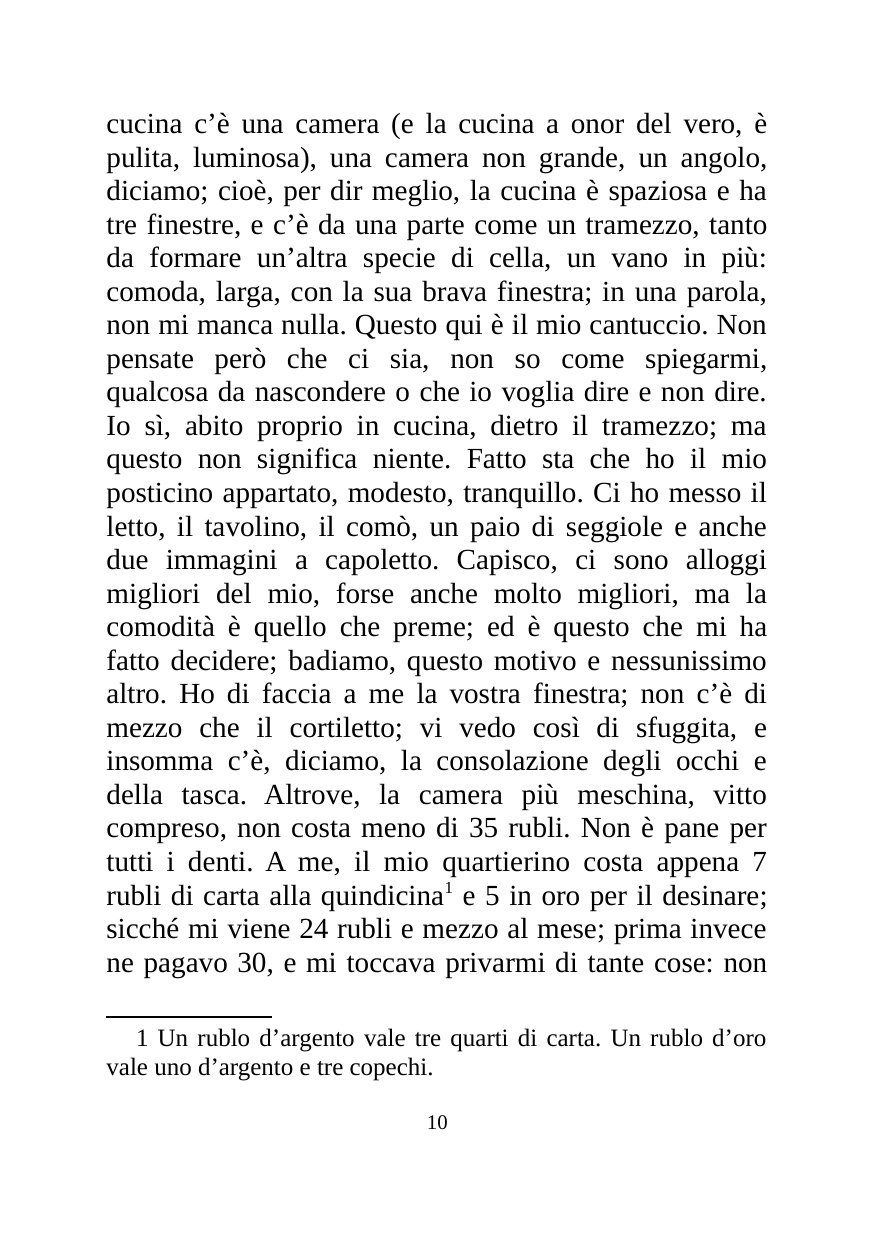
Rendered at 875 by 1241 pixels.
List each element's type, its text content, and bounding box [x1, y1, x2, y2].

text cucina c’è una camera (e la cucina a onor del vero, è pulita, luminosa), una camera non grande, un angolo, diciamo; cioè, per dir meglio, la cucina è spaziosa e ha tre finestre, e c’è da una parte come un tramezzo, tanto da formare un’altra specie di cella, un vano in più: comoda, larga, con la sua brava finestra; in una parola, non mi manca nulla. Questo qui è il mio cantuccio. Non pensate però che ci sia, non so come spiegarmi, qualcosa da nascondere o che io voglia dire e non dire. Io sì, abito proprio in cucina, dietro il tramezzo; ma questo non significa niente. Fatto sta che ho il mio posticino appartato, modesto, tranquillo. Ci ho messo il letto, il tavolino, il comò, un paio di seggiole e anche due immagini a capoletto. Capisco, ci sono alloggi migliori del mio, forse anche molto migliori, ma la comodità è quello che preme; ed è questo che mi ha fatto decidere; badiamo, questo motivo e nessunissimo altro. Ho di faccia a me la vostra finestra; non c’è di mezzo che il cortiletto; vi vedo così di sfuggita, e insomma c’è, diciamo, la consolazione degli occhi e della tasca. Altrove, la camera più meschina, vitto compreso, non costa meno di 35 rubli. Non è pane per tutti i denti. A me, il mio quartierino costa appena 7 rubli di carta alla quindicina e 5 in oro per il desinare; sicché mi viene 24 rubli e mezzo al mese; prima invece ne pagavo 30, e mi toccava privarmi di tante cose: non [106, 106, 768, 978]
text Un rublo d’argento vale tre quarti di carta. Un rublo d’oro vale uno d’argento e tre copechi. [106, 1023, 768, 1080]
